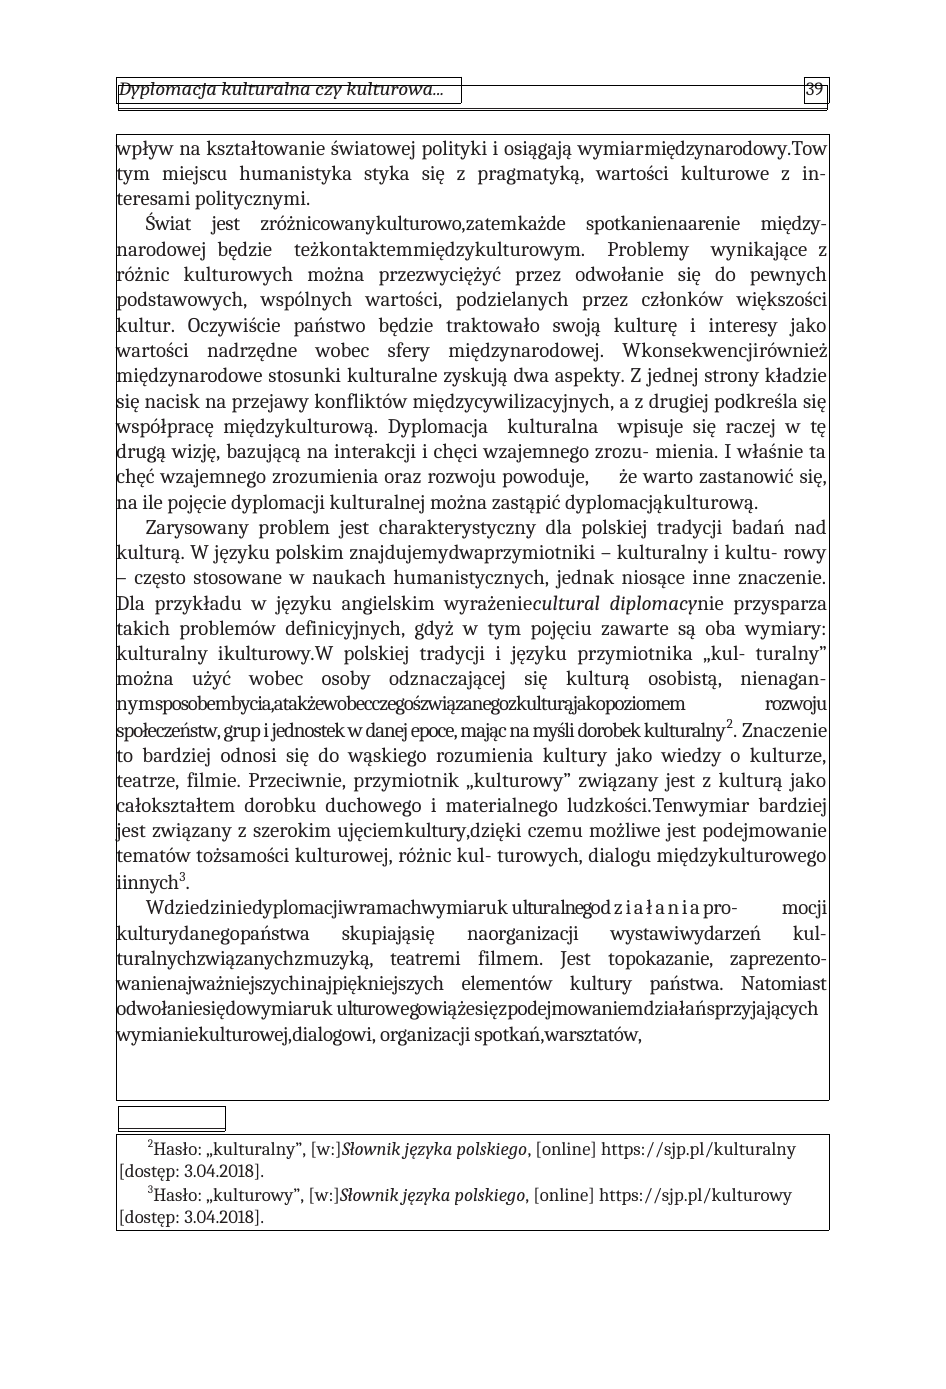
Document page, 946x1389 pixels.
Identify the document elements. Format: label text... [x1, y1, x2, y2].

text 39 [806, 79, 829, 100]
text Wdziedziniedyplomacjiwramachwymiarukulturalnegodziałaniapro- mocji kulturydanegopaństwa skupiająsię naorganizacji wystawiwydarzeń kul-turalnychzwiązanychzmuzyką, teatremi filmem. Jest topokazanie, zaprezento- wanienajważniejszychinajpiękniejszych elementów kultury państwa. Natomiast odwołaniesiędowymiarukulturowegowiążesięzpodejmowaniemdziałańsprzyjających wymianiekulturowej,dialogowi, organizacji spotkań,warsztatów, [117, 896, 827, 1046]
text Zarysowany problem jest charakterystyczny dla polskiej tradycji badań nad kulturą. W języku polskim znajdujemydwaprzymiotniki – kulturalny i kultu- rowy – często stosowane w naukach humanistycznych, jednak niosące inne znaczenie. Dla przykładu w języku angielskim wyrażeniecultural diplomacynie przysparza takich problemów definicyjnych, gdyż w tym pojęciu zawarte są oba wymiary: kulturalny ikulturowy.W polskiej tradycji i języku przymiotnika „kul- turalny” można użyć wobec osoby odznaczającej się kulturą osobistą, nienagan- nymsposobembycia,atakżewobecczegośzwiązanegozkulturąjakopoziomem rozwoju społeczeństw, grup i jednostek w danej epoce, mając na myśli dorobek kulturalny2. Znaczenie to bardziej odnosi się do wąskiego rozumienia kultury jako wiedzy o kulturze, teatrze, filmie. Przeciwnie, przymiotnik „kulturowy” związany jest z kulturą jako całokształtem dorobku duchowego i materialnego ludzkości.Tenwymiar bardziej jest związany z szerokim ujęciemkultury,dzięki czemu możliwe jest podejmowanie tematów tożsamości kulturowej, różnic kul- turowych, dialogu międzykulturowego iinnych3. [117, 516, 827, 894]
text 3Hasło: „kulturowy”, [w:]Słownik języka polskiego, [online] https://sjp.pl/kulturowy [dostęp: 3.04.2018]. [118, 1183, 829, 1228]
text [118, 79, 461, 85]
text Dyplomacja kulturalna czy kulturowa... [119, 86, 461, 100]
text Świat jest zróżnicowanykulturowo,zatemkażde spotkanienaarenie między-narodowej będzie teżkontaktemmiędzykulturowym. Problemy wynikające z różnic kulturowych można przezwyciężyć przez odwołanie się do pewnych podstawowych, wspólnych wartości, podzielanych przez członków większości kultur. Oczywiście państwo będzie traktowało swoją kulturę i interesy jako wartości nadrzędne wobec sfery międzynarodowej. Wkonsekwencjirównież międzynarodowe stosunki kulturalne zyskują dwa aspekty. Z jednej strony kładzie się nacisk na przejawy konfliktów międzycywilizacyjnych, a z drugiej podkreśla się współpracę międzykulturową. Dyplomacja kulturalna wpisuje się raczej w tę drugą wizję, bazującą na interakcji i chęci wzajemnego zrozu- mienia. I właśnie ta chęć wzajemnego zrozumienia oraz rozwoju powoduje, że warto zastanowić się, na ile pojęcie dyplomacji kulturalnej można zastąpić dyplomacjąkulturową. [117, 212, 827, 514]
text 2Hasło: „kulturalny”, [w:]Słownik języka polskiego, [online] https://sjp.pl/kulturalny [dostęp: 3.04.2018]. [118, 1137, 829, 1182]
text wpływ na kształtowanie światowej polityki i osiągają wymiarmiędzynarodowy.Tow tym miejscu humanistyka styka się z pragmatyką, wartości kulturowe z in- teresami politycznymi. [117, 136, 827, 211]
